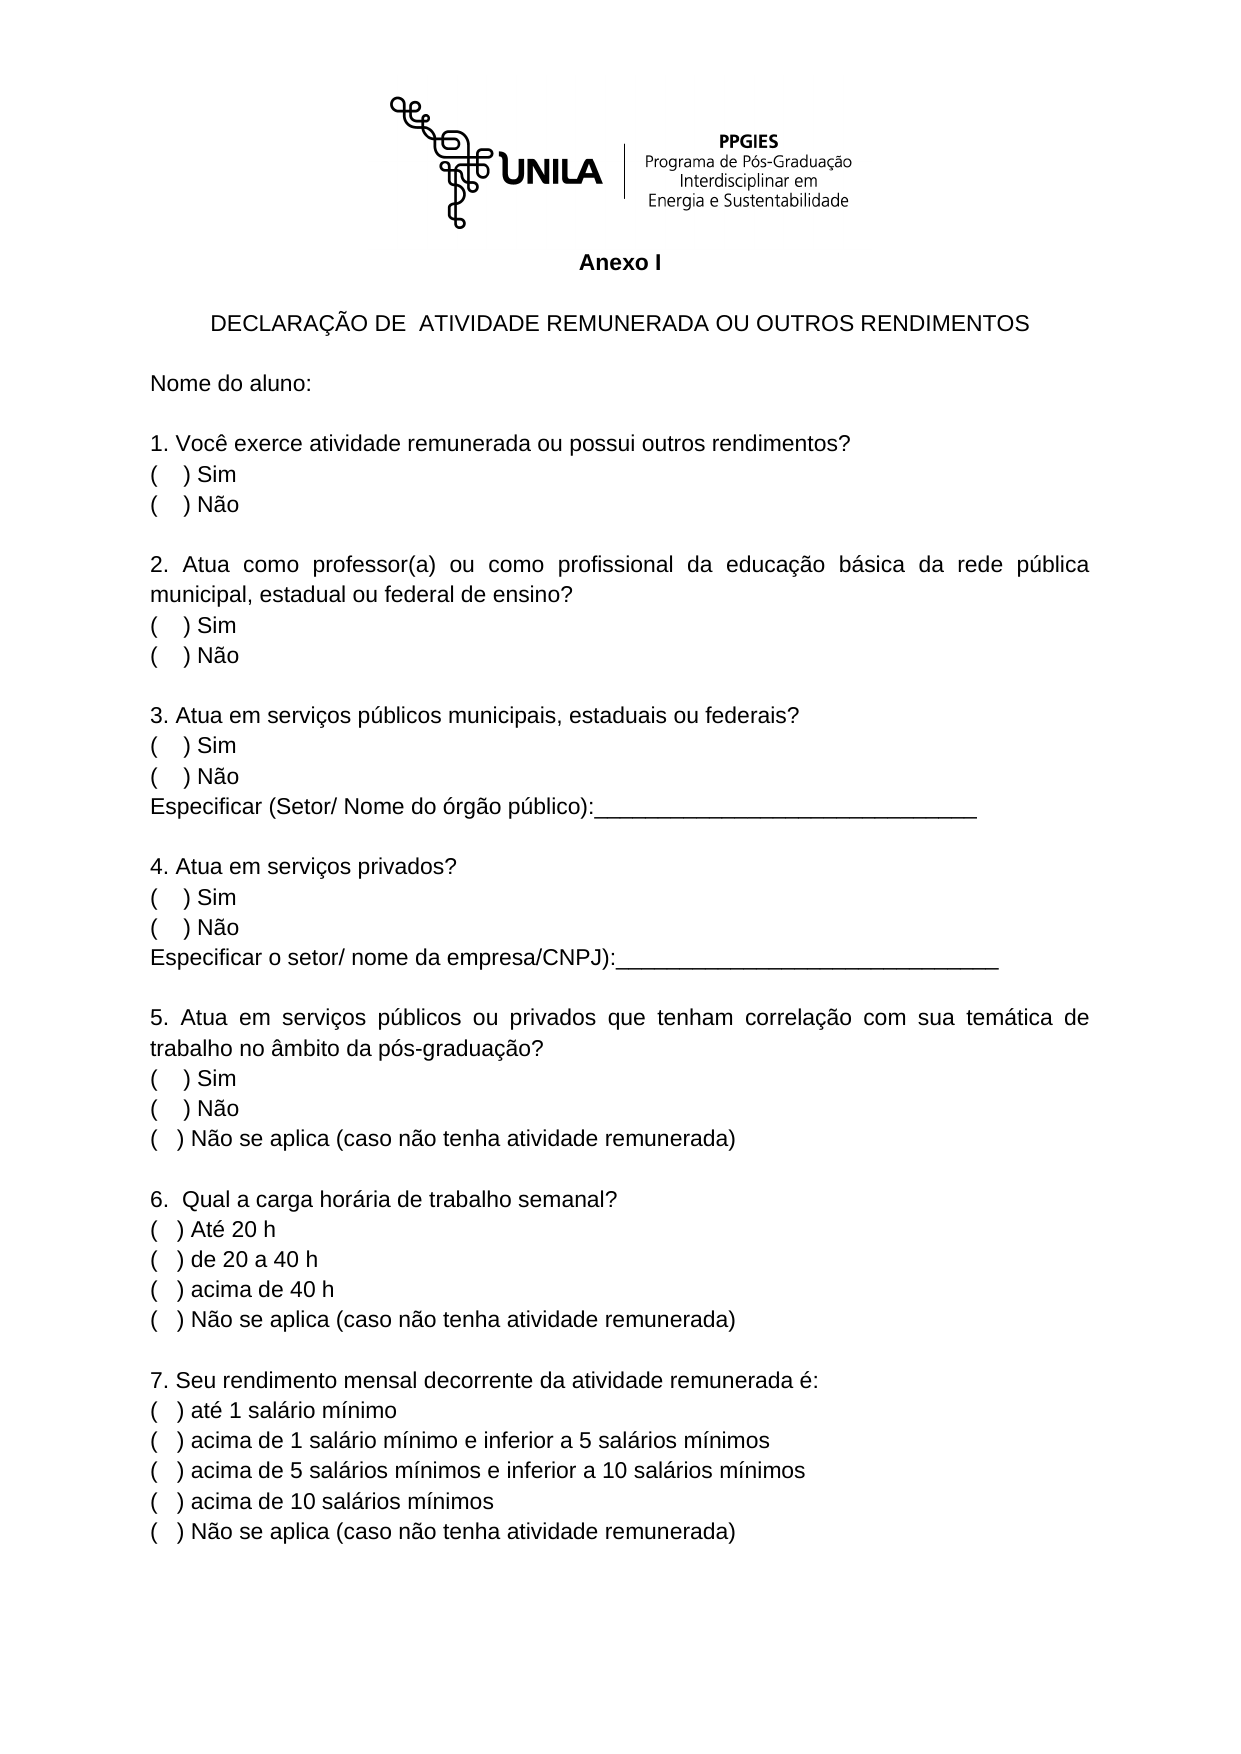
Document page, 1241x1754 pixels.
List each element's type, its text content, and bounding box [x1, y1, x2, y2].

text ( ) Não [150, 763, 1090, 789]
text ( ) Sim [150, 1065, 1090, 1091]
text ( ) Não [150, 1095, 1090, 1121]
text 2. Atua como professor(a) ou como profissional da educação básica da rede pública municipal, estadual ou federal de ensino? [150, 551, 1090, 608]
text DECLARAÇÃO DE ATIVIDADE REMUNERADA OU OUTROS RENDIMENTOS [150, 309, 1090, 336]
text 6. Qual a carga horária de trabalho semanal? [150, 1186, 1090, 1212]
text Especificar o setor/ nome da empresa/CNPJ):______________________________ [150, 944, 1090, 970]
text ( ) acima de 1 salário mínimo e inferior a 5 salários mínimos [150, 1427, 1090, 1454]
text 3. Atua em serviços públicos municipais, estaduais ou federais? [150, 702, 1090, 729]
text ( ) Não [150, 642, 1090, 668]
text 4. Atua em serviços privados? [150, 853, 1090, 880]
text ( ) até 1 salário mínimo [150, 1397, 1090, 1423]
text 7. Seu rendimento mensal decorrente da atividade remunerada é: [150, 1367, 1090, 1393]
text ( ) Sim [150, 612, 1090, 638]
text ( ) Não se aplica (caso não tenha atividade remunerada) [150, 1125, 1090, 1152]
text Especificar (Setor/ Nome do órgão público):______________________________ [150, 793, 1090, 819]
text ( ) Sim [150, 883, 1090, 910]
text ( ) Sim [150, 461, 1090, 487]
text ( ) Não se aplica (caso não tenha atividade remunerada) [150, 1306, 1090, 1333]
text ( ) Não [150, 914, 1090, 940]
text 5. Atua em serviços públicos ou privados que tenham correlação com sua temática de trabalho no âmbito da pós-graduação? [150, 1004, 1090, 1061]
text ( ) acima de 10 salários mínimos [150, 1488, 1090, 1514]
text ( ) Não se aplica (caso não tenha atividade remunerada) [150, 1518, 1090, 1544]
picture [368, 75, 873, 250]
text ( ) Sim [150, 732, 1090, 759]
text ( ) Até 20 h [150, 1216, 1090, 1242]
text Anexo I [150, 249, 1090, 276]
text ( ) Não [150, 491, 1090, 517]
text 1. Você exerce atividade remunerada ou possui outros rendimentos? [150, 430, 1090, 457]
text ( ) acima de 5 salários mínimos e inferior a 10 salários mínimos [150, 1457, 1090, 1484]
text ( ) acima de 40 h [150, 1276, 1090, 1303]
text ( ) de 20 a 40 h [150, 1246, 1090, 1272]
text Nome do aluno: [150, 370, 1090, 396]
